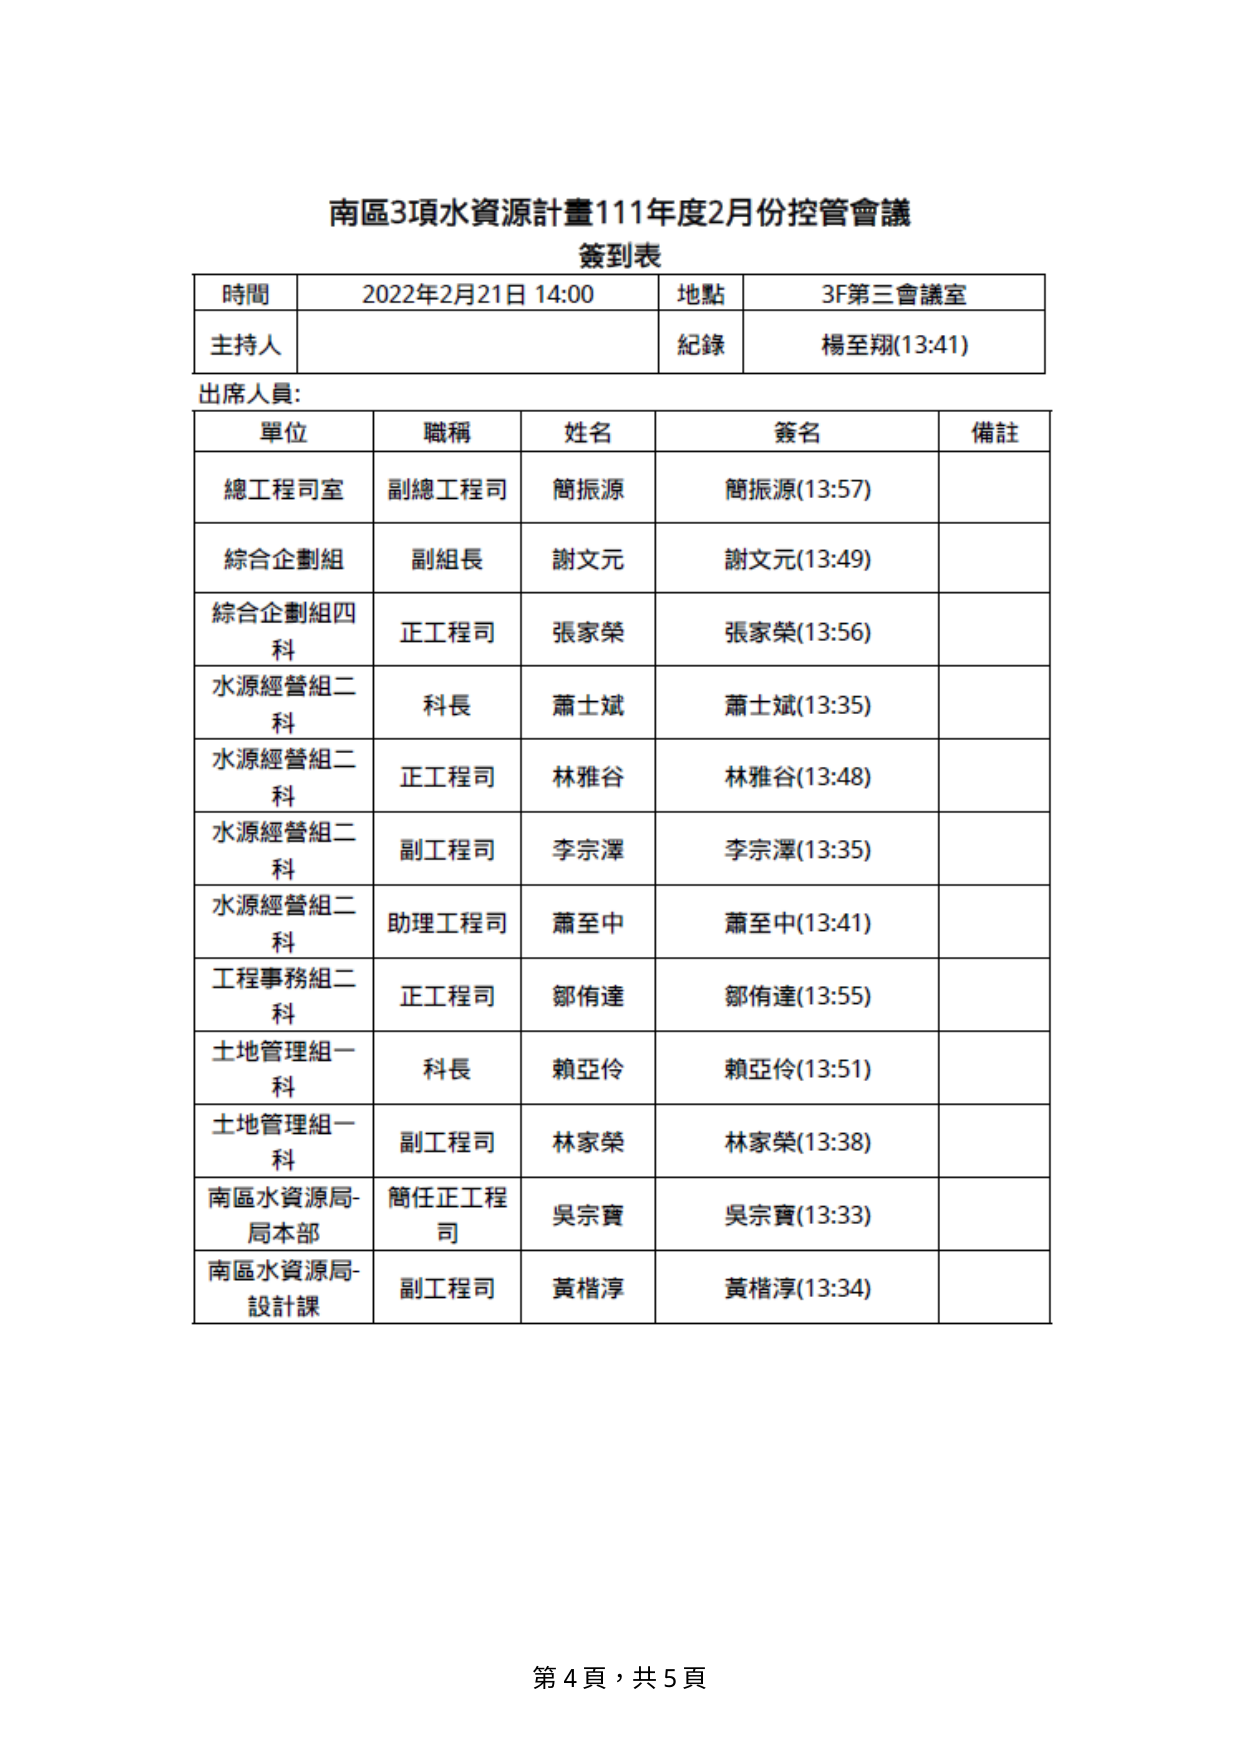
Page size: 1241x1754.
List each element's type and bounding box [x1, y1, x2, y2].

picture [106, 118, 1134, 1383]
